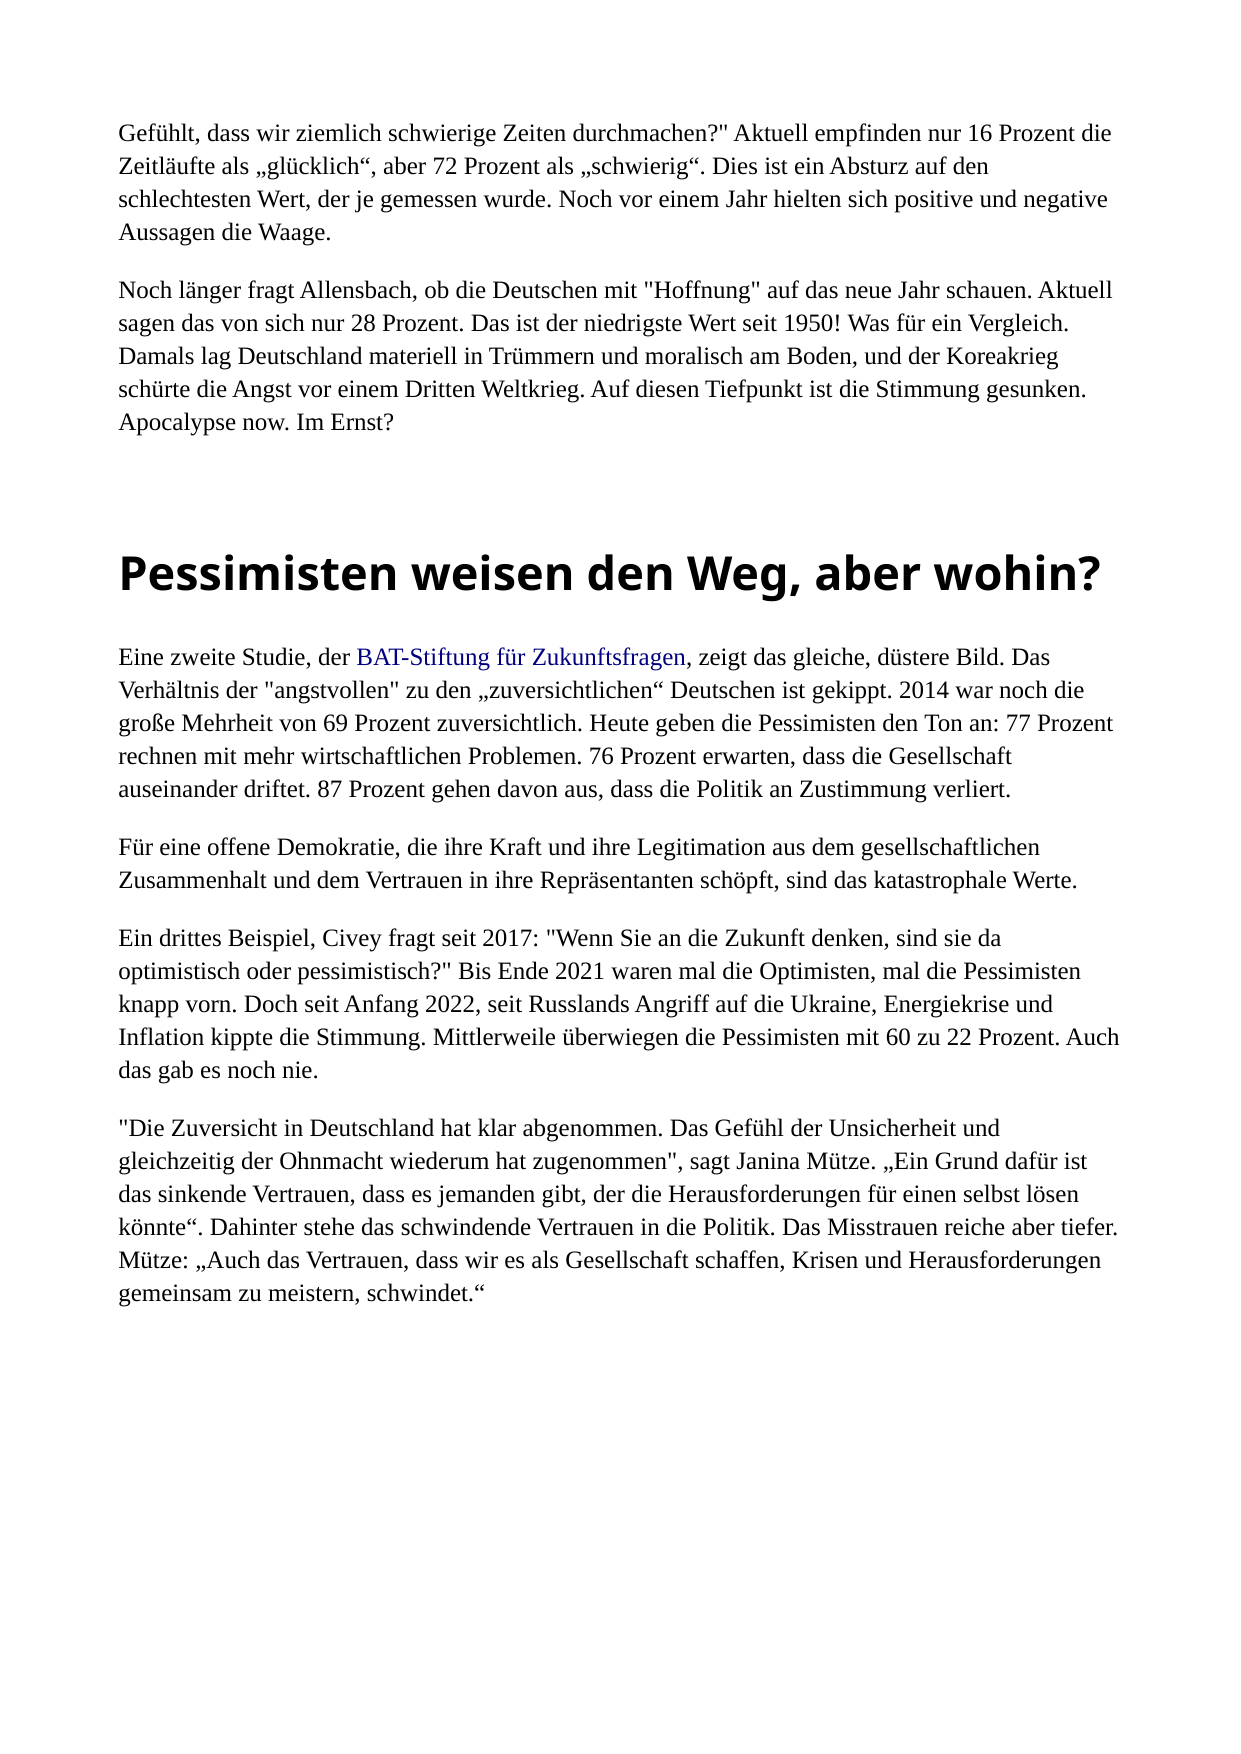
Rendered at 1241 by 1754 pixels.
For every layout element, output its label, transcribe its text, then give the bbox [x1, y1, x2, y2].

text Ein drittes Beispiel, Civey fragt seit 2017: "Wenn Sie an die Zukunft denken, sind sie da optimistisch oder pessimistisch?" Bis Ende 2021 waren mal die Optimisten, mal die Pessimisten knapp vorn. Doch seit Anfang 2022, seit Russlands Angriff auf die Ukraine, Energiekrise und Inflation kippte die Stimmung. Mittlerweile überwiegen die Pessimisten mit 60 zu 22 Prozent. Auch das gab es noch nie. [118, 923, 1122, 1084]
text Noch länger fragt Allensbach, ob die Deutschen mit "Hoffnung" auf das neue Jahr schauen. Aktuell sagen das von sich nur 28 Prozent. Das ist der niedrigste Wert seit 1950! Was für ein Vergleich. Damals lag Deutschland materiell in Trümmern und moralisch am Boden, und der Koreakrieg schürte die Angst vor einem Dritten Weltkrieg. Auf diesen Tiefpunkt ist die Stimmung gesunken. Apocalypse now. Im Ernst? [118, 275, 1122, 436]
subtitle Pessimisten weisen den Weg, aber wohin? [118, 540, 1122, 604]
text Für eine offene Demokratie, die ihre Kraft und ihre Legitimation aus dem gesellschaftlichen Zusammenhalt und dem Vertrauen in ihre Repräsentanten schöpft, sind das katastrophale Werte. [118, 832, 1122, 893]
text Eine zweite Studie, der BAT-Stiftung für Zukunftsfragen, zeigt das gleiche, düstere Bild. Das Verhältnis der "angstvollen" zu den „zuversichtlichen“ Deutschen ist gekippt. 2014 war noch die große Mehrheit von 69 Prozent zuversichtlich. Heute geben die Pessimisten den Ton an: 77 Prozent rechnen mit mehr wirtschaftlichen Problemen. 76 Prozent erwarten, dass die Gesellschaft auseinander driftet. 87 Prozent gehen davon aus, dass die Politik an Zustimmung verliert. [118, 642, 1122, 802]
text Gefühlt, dass wir ziemlich schwierige Zeiten durchmachen?" Aktuell empfinden nur 16 Prozent die Zeitläufte als „glücklich“, aber 72 Prozent als „schwierig“. Dies ist ein Absturz auf den schlechtesten Wert, der je gemessen wurde. Noch vor einem Jahr hielten sich positive und negative Aussagen die Waage. [118, 118, 1122, 246]
text "Die Zuversicht in Deutschland hat klar abgenommen. Das Gefühl der Unsicherheit und gleichzeitig der Ohnmacht wiederum hat zugenommen", sagt Janina Mütze. „Ein Grund dafür ist das sinkende Vertrauen, dass es jemanden gibt, der die Herausforderungen für einen selbst lösen könnte“. Dahinter stehe das schwindende Vertrauen in die Politik. Das Misstrauen reiche aber tiefer. Mütze: „Auch das Vertrauen, dass wir es als Gesellschaft schaffen, Krisen und Herausforderungen gemeinsam zu meistern, schwindet.“ [118, 1113, 1122, 1307]
